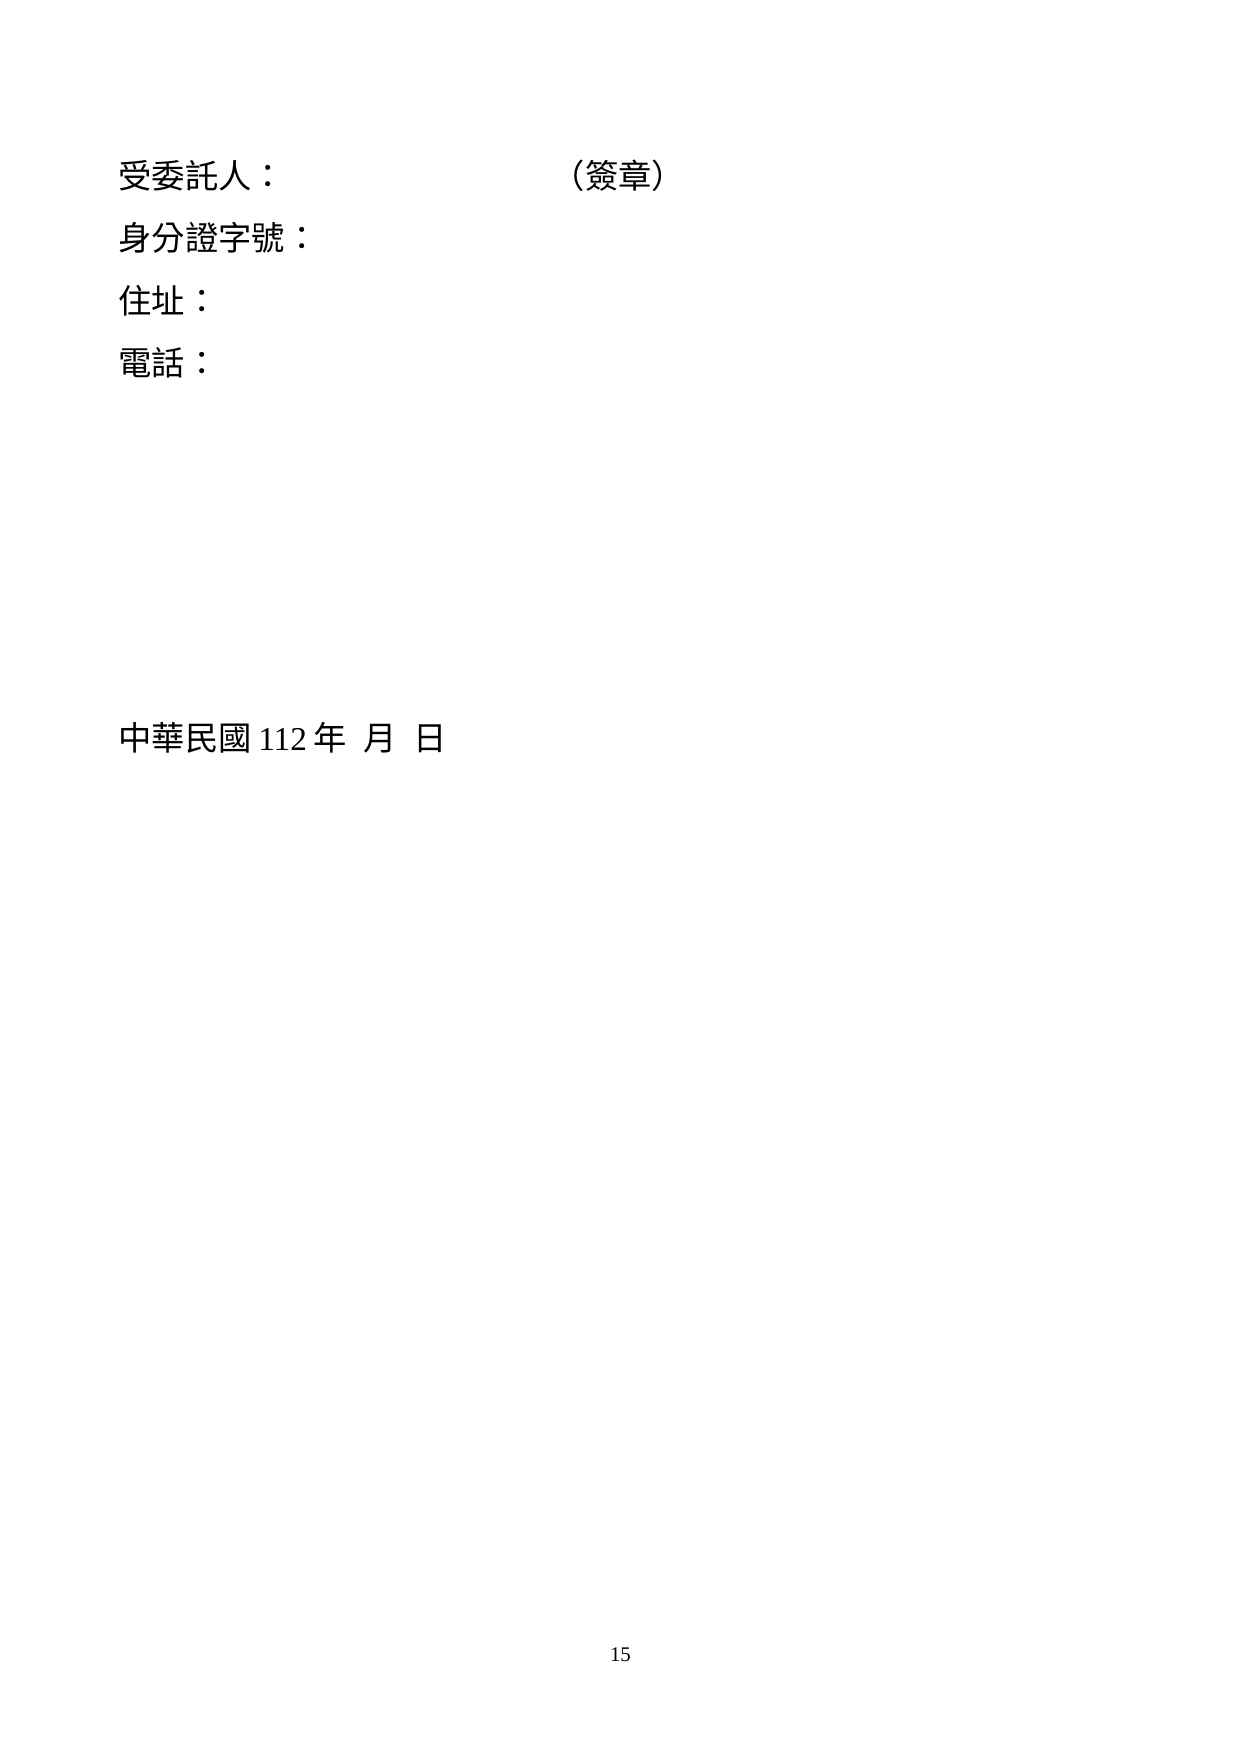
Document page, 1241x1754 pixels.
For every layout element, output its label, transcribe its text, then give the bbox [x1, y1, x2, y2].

text 身分證字號： [118, 194, 1122, 257]
text 受委託人： （簽章） [118, 132, 1122, 194]
text 住址： [118, 257, 1122, 319]
text 電話： [118, 319, 1122, 382]
text 中華民國112年 月 日 [118, 694, 1122, 757]
